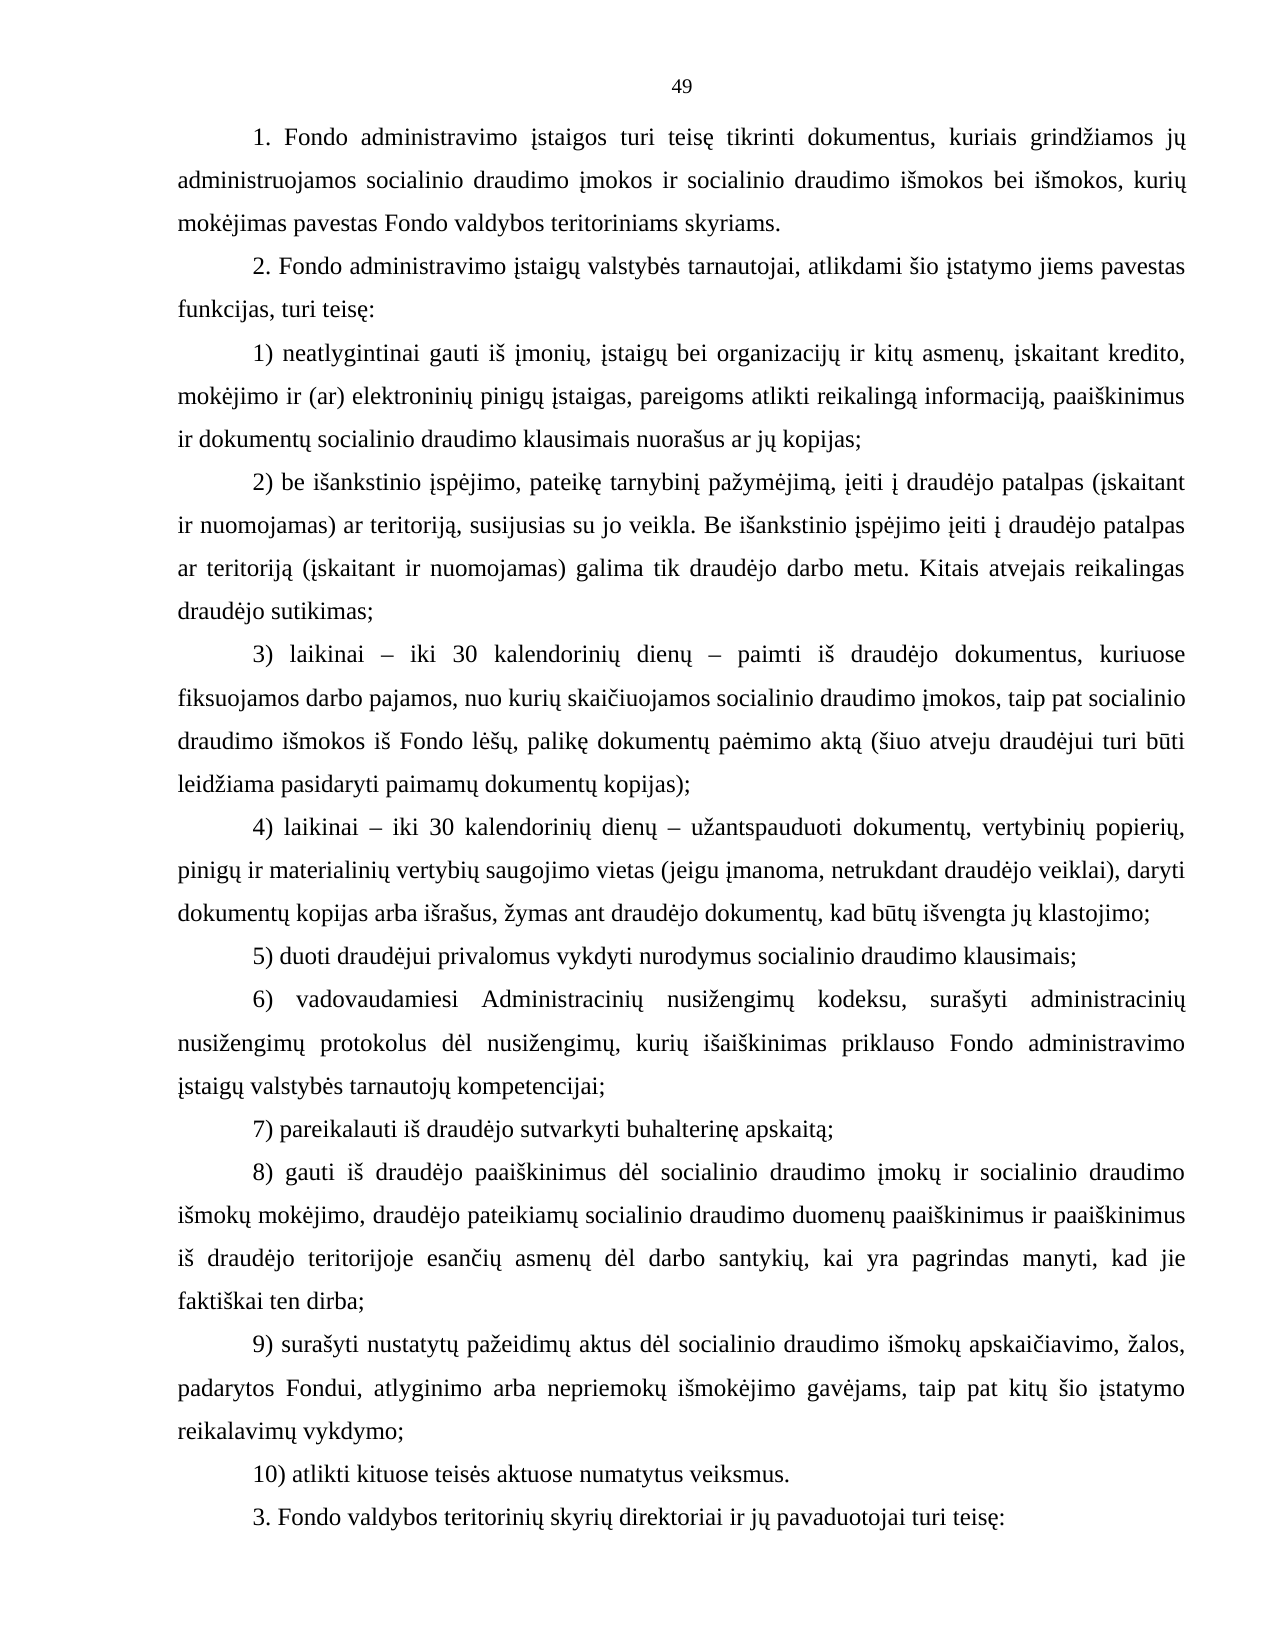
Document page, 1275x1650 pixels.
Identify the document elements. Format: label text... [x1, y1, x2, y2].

text 5) duoti draudėjui privalomus vykdyti nurodymus socialinio draudimo klausimais; [177, 941, 1186, 970]
text 10) atlikti kituose teisės aktuose numatytus veiksmus. [177, 1459, 1186, 1488]
text 6) vadovaudamiesi Administracinių nusižengimų kodeksu, surašyti administracinių nusižengimų protokolus dėl nusižengimų, kurių išaiškinimas priklauso Fondo administravimo įstaigų valstybės tarnautojų kompetencijai; [177, 984, 1186, 1099]
text 1. Fondo administravimo įstaigos turi teisę tikrinti dokumentus, kuriais grindžiamos jų administruojamos socialinio draudimo įmokos ir socialinio draudimo išmokos bei išmokos, kurių mokėjimas pavestas Fondo valdybos teritoriniams skyriams. [177, 122, 1186, 237]
text 3) laikinai – iki 30 kalendorinių dienų – paimti iš draudėjo dokumentus, kuriuose fiksuojamos darbo pajamos, nuo kurių skaičiuojamos socialinio draudimo įmokos, taip pat socialinio draudimo išmokos iš Fondo lėšų, palikę dokumentų paėmimo aktą (šiuo atveju draudėjui turi būti leidžiama pasidaryti paimamų dokumentų kopijas); [177, 639, 1186, 798]
text 3. Fondo valdybos teritorinių skyrių direktoriai ir jų pavaduotojai turi teisę: [177, 1502, 1186, 1531]
text 7) pareikalauti iš draudėjo sutvarkyti buhalterinę apskaitą; [177, 1114, 1186, 1143]
text 2) be išankstinio įspėjimo, pateikę tarnybinį pažymėjimą, įeiti į draudėjo patalpas (įskaitant ir nuomojamas) ar teritoriją, susijusias su jo veikla. Be išankstinio įspėjimo įeiti į draudėjo patalpas ar teritoriją (įskaitant ir nuomojamas) galima tik draudėjo darbo metu. Kitais atvejais reikalingas draudėjo sutikimas; [177, 467, 1186, 625]
text 9) surašyti nustatytų pažeidimų aktus dėl socialinio draudimo išmokų apskaičiavimo, žalos, padarytos Fondui, atlyginimo arba nepriemokų išmokėjimo gavėjams, taip pat kitų šio įstatymo reikalavimų vykdymo; [177, 1329, 1186, 1444]
text 1) neatlygintinai gauti iš įmonių, įstaigų bei organizacijų ir kitų asmenų, įskaitant kredito, mokėjimo ir (ar) elektroninių pinigų įstaigas, pareigoms atlikti reikalingą informaciją, paaiškinimus ir dokumentų socialinio draudimo klausimais nuorašus ar jų kopijas; [177, 338, 1186, 453]
text 8) gauti iš draudėjo paaiškinimus dėl socialinio draudimo įmokų ir socialinio draudimo išmokų mokėjimo, draudėjo pateikiamų socialinio draudimo duomenų paaiškinimus ir paaiškinimus iš draudėjo teritorijoje esančių asmenų dėl darbo santykių, kai yra pagrindas manyti, kad jie faktiškai ten dirba; [177, 1157, 1186, 1315]
text 2. Fondo administravimo įstaigų valstybės tarnautojai, atlikdami šio įstatymo jiems pavestas funkcijas, turi teisę: [177, 251, 1186, 323]
text 4) laikinai – iki 30 kalendorinių dienų – užantspauduoti dokumentų, vertybinių popierių, pinigų ir materialinių vertybių saugojimo vietas (jeigu įmanoma, netrukdant draudėjo veiklai), daryti dokumentų kopijas arba išrašus, žymas ant draudėjo dokumentų, kad būtų išvengta jų klastojimo; [177, 812, 1186, 927]
